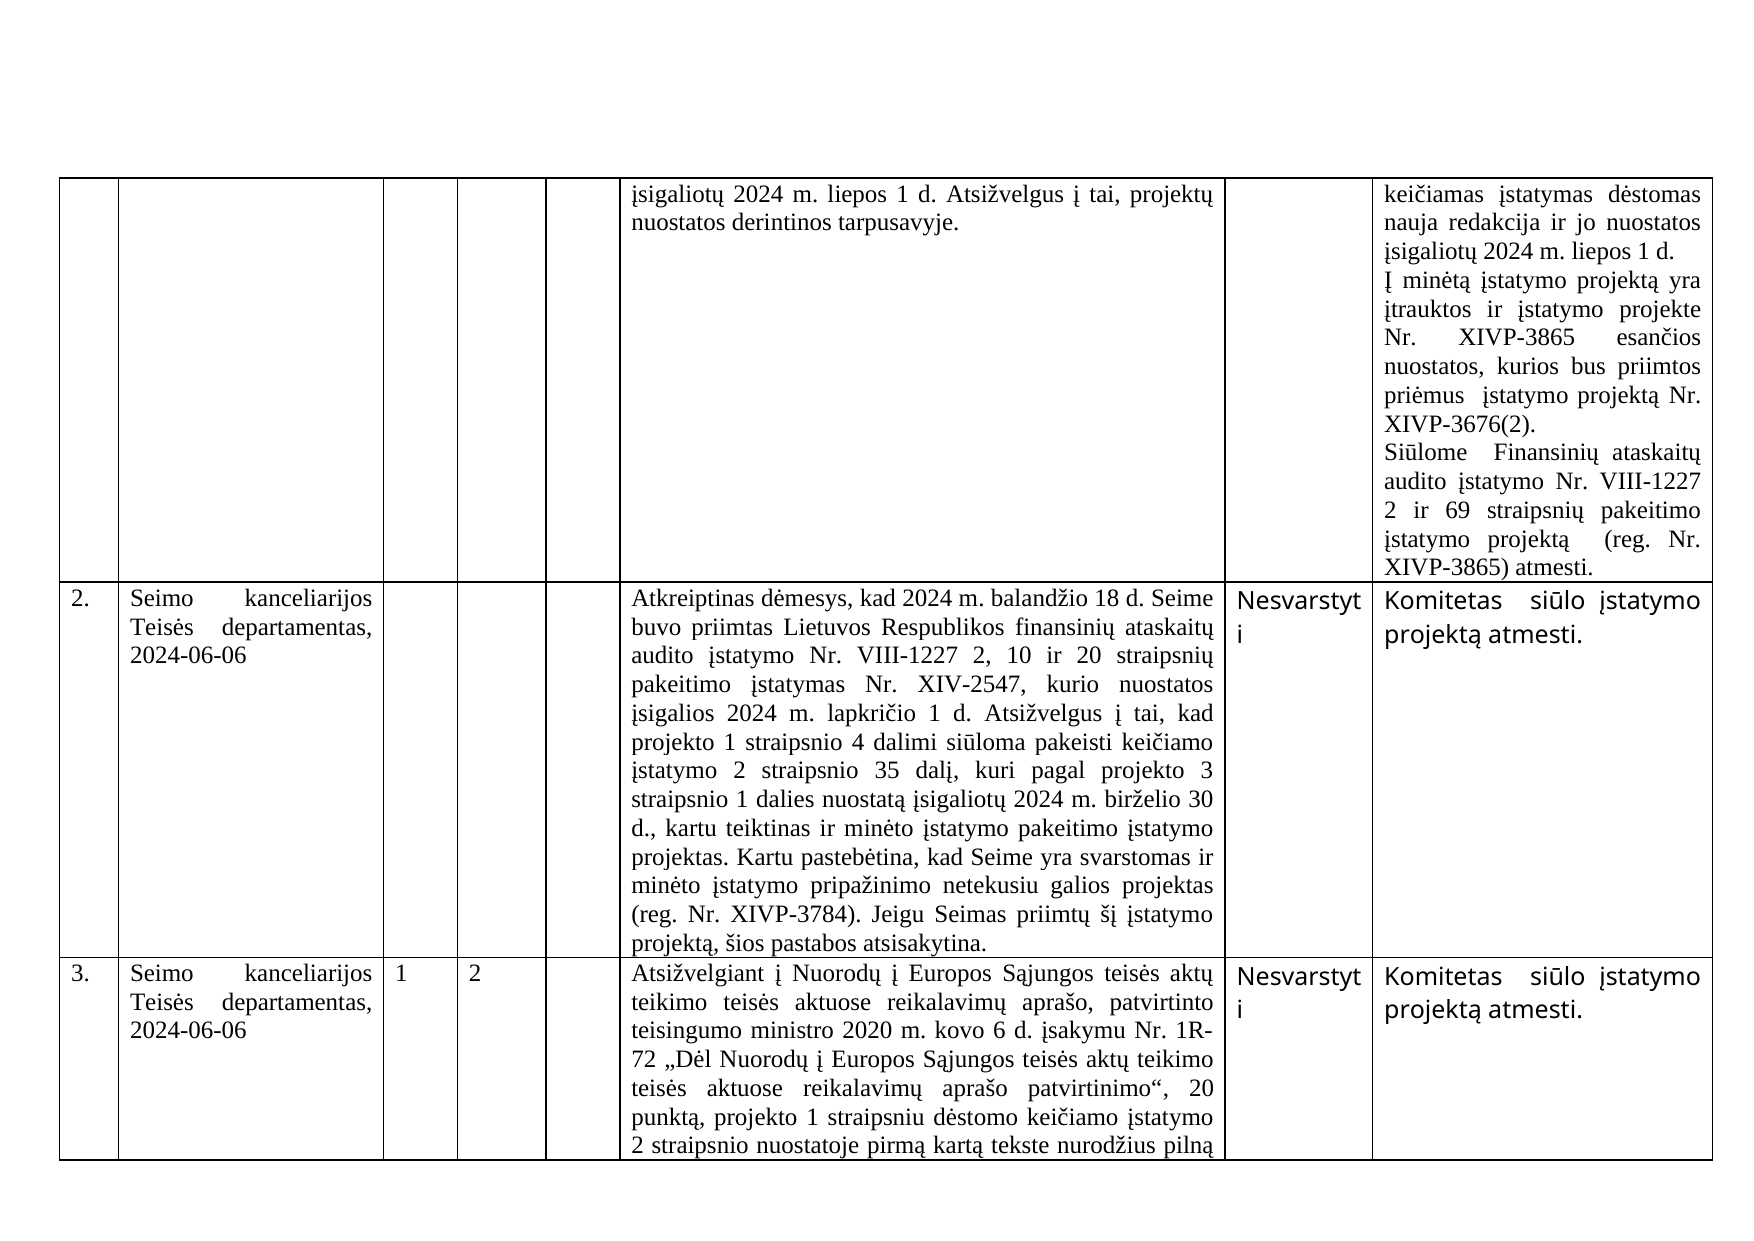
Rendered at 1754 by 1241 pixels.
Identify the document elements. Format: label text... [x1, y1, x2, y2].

table_cell Seimo kanceliarijos Teisės departamentas, 2024-06-06 [119, 958, 383, 1159]
table_cell 1 [384, 958, 457, 1159]
table_cell Seimo kanceliarijos Teisės departamentas, 2024-06-06 [119, 583, 383, 957]
table_cell [547, 179, 619, 581]
table_cell 2. [60, 583, 118, 957]
table_cell 3. [60, 958, 118, 1159]
table_cell [547, 958, 619, 1159]
table_cell [119, 179, 383, 581]
table_cell [384, 583, 457, 957]
table_cell [60, 179, 118, 581]
table_cell Atkreiptinas dėmesys, kad 2024 m. balandžio 18 d. Seime buvo priimtas Lietuvos Respublikos finansinių ataskaitų audito įstatymo Nr. VIII-1227 2, 10 ir 20 straipsnių pakeitimo įstatymas Nr. XIV-2547, kurio nuostatos įsigalios 2024 m. lapkričio 1 d. Atsižvelgus į tai, kad projekto 1 straipsnio 4 dalimi siūloma pakeisti keičiamo įstatymo 2 straipsnio 35 dalį, kuri pagal projekto 3 straipsnio 1 dalies nuostatą įsigaliotų 2024 m. birželio 30 d., kartu teiktinas ir minėto įstatymo pakeitimo įstatymo projektas. Kartu pastebėtina, kad Seime yra svarstomas ir minėto įstatymo pripažinimo netekusiu galios projektas (reg. Nr. XIVP-3784). Jeigu Seimas priimtų šį įstatymo projektą, šios pastabos atsisakytina. [621, 583, 1224, 957]
table_cell [1226, 179, 1372, 581]
table_cell 2 [458, 958, 545, 1159]
table_cell keičiamas įstatymas dėstomas nauja redakcija ir jo nuostatos įsigaliotų 2024 m. liepos 1 d. Į minėtą įstatymo projektą yra įtrauktos ir įstatymo projekte Nr. XIVP-3865 esančios nuostatos, kurios bus priimtos priėmus įstatymo projektą Nr. XIVP-3676(2). Siūlome Finansinių ataskaitų audito įstatymo Nr. VIII-1227 2 ir 69 straipsnių pakeitimo įstatymo projektą (reg. Nr. XIVP-3865) atmesti. [1373, 179, 1712, 581]
table_cell [458, 583, 545, 957]
table_cell Nesvarstyti [1226, 958, 1372, 1159]
table_cell Atsižvelgiant į Nuorodų į Europos Sąjungos teisės aktų teikimo teisės aktuose reikalavimų aprašo, patvirtinto teisingumo ministro 2020 m. kovo 6 d. įsakymu Nr. 1R-72 „Dėl Nuorodų į Europos Sąjungos teisės aktų teikimo teisės aktuose reikalavimų aprašo patvirtinimo“, 20 punktą, projekto 1 straipsniu dėstomo keičiamo įstatymo 2 straipsnio nuostatoje pirmą kartą tekste nurodžius pilną [621, 958, 1224, 1159]
table_cell įsigaliotų 2024 m. liepos 1 d. Atsižvelgus į tai, projektų nuostatos derintinos tarpusavyje. [621, 179, 1224, 581]
table_cell Nesvarstyti [1226, 583, 1372, 957]
table_cell [547, 583, 619, 957]
table_cell Komitetas siūlo įstatymo projektą atmesti. [1373, 958, 1712, 1159]
table_cell Komitetas siūlo įstatymo projektą atmesti. [1373, 583, 1712, 957]
table_cell [384, 179, 457, 581]
table_cell [458, 179, 545, 581]
